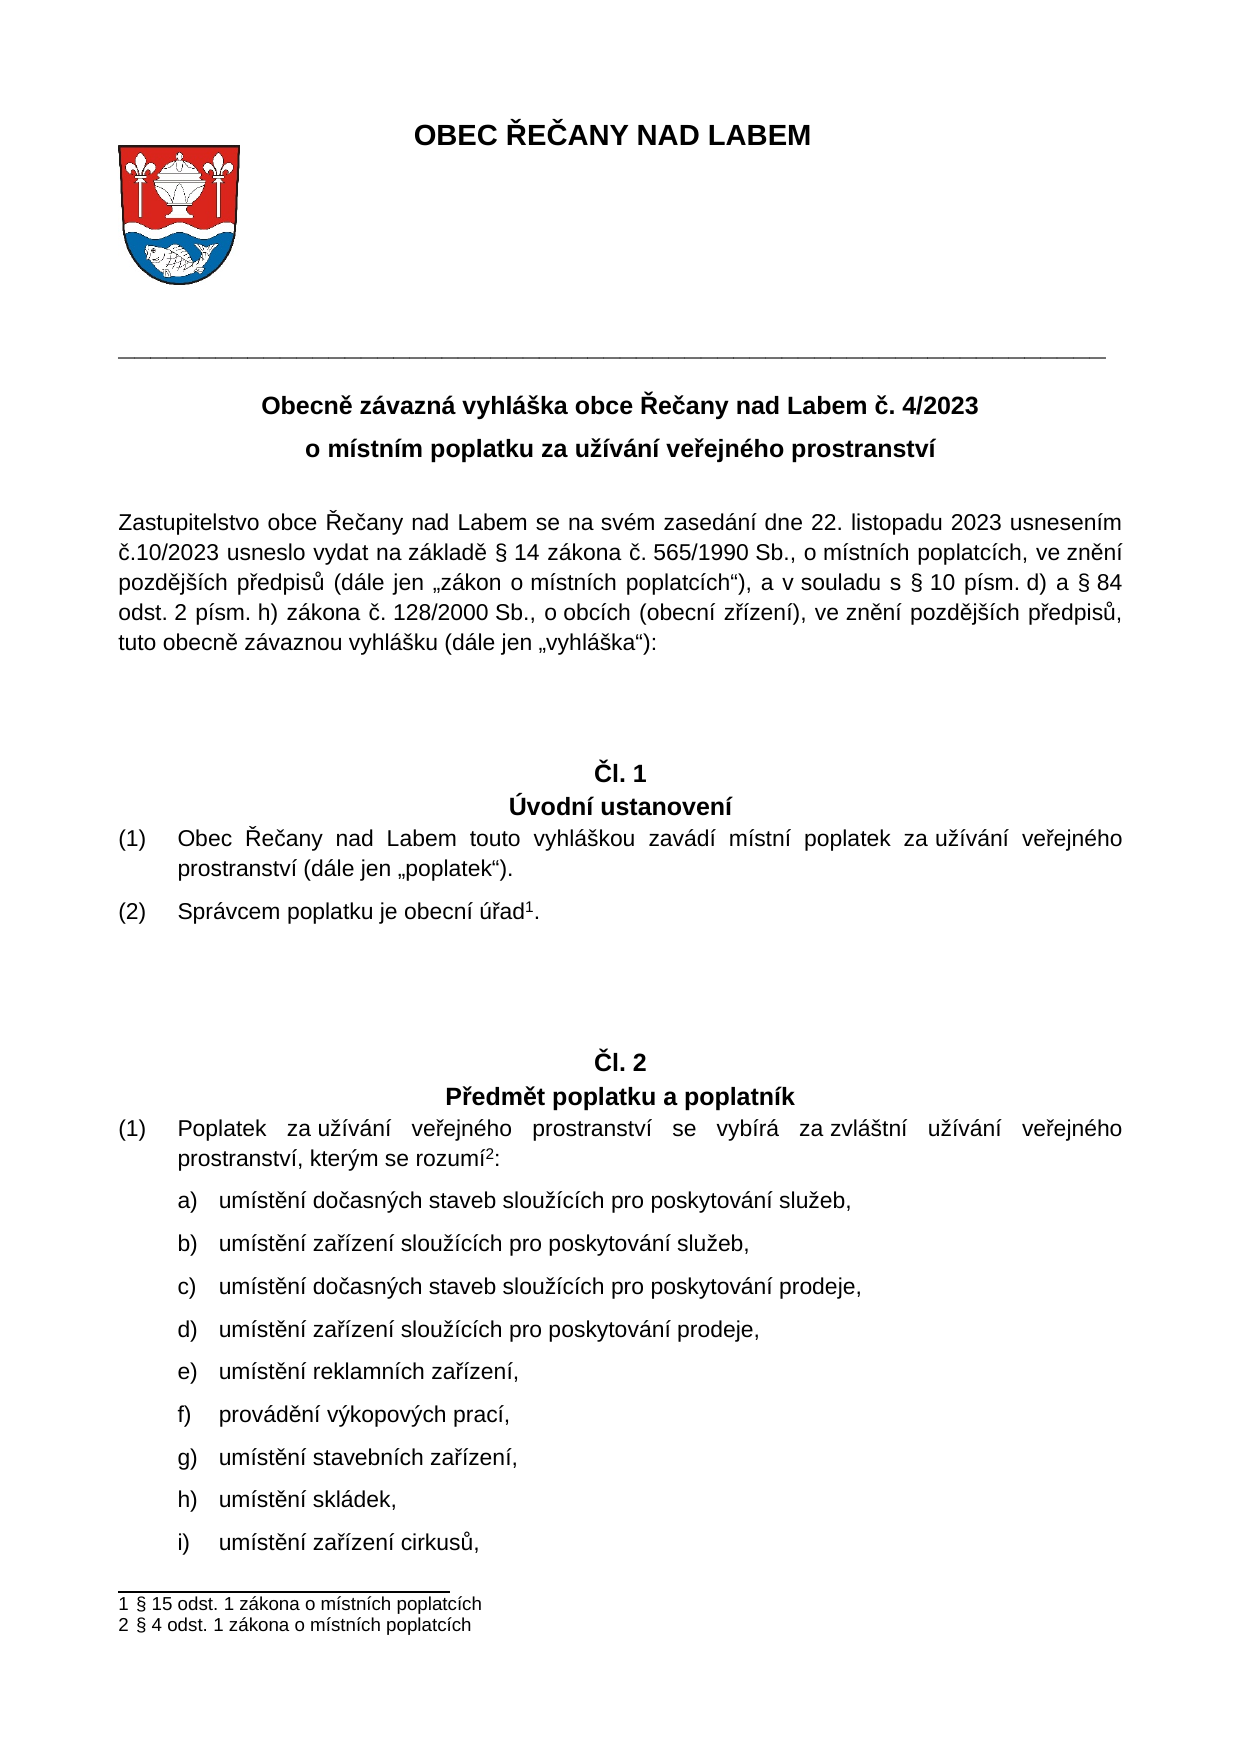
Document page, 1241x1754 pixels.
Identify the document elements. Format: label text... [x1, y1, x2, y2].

list umístění stavebních zařízení, [177, 1444, 1122, 1470]
subtitle Čl. 2 Předmět poplatku a poplatník [118, 1048, 1122, 1110]
subtitle Obecně závazná vyhláška obce Řečany nad Labem č. 4/2023 o místním poplatku za užívání veřejného prostranství [118, 391, 1122, 463]
list umístění zařízení sloužících pro poskytování služeb, [177, 1230, 1122, 1256]
list umístění dočasných staveb sloužících pro poskytování služeb, [177, 1187, 1122, 1214]
list umístění reklamních zařízení, [177, 1358, 1122, 1384]
list umístění zařízení cirkusů, [177, 1529, 1122, 1555]
list Obec Řečany nad Labem touto vyhláškou zavádí místní poplatek za užívání veřejného prostranství (dále jen „poplatek“). [118, 825, 1122, 881]
list Poplatek za užívání veřejného prostranství se vybírá za zvláštní užívání veřejného prostranství, kterým se rozumí: [118, 1114, 1122, 1171]
list Správcem poplatku je obecní úřad. [118, 898, 1122, 924]
subtitle Čl. 1 Úvodní ustanovení [118, 759, 1122, 821]
list umístění skládek, [177, 1486, 1122, 1513]
list § 15 odst. 1 zákona o místních poplatcích [118, 1592, 1122, 1614]
text Zastupitelstvo obce Řečany nad Labem se na svém zasedání dne 22. listopadu 2023 usnesením č.10/2023 usneslo vydat na základě § 14 zákona č. 565/1990 Sb., o místních poplatcích, ve znění pozdějších předpisů (dále jen „zákon o místních poplatcích“), a v souladu s § 10 písm. d) a § 84 odst. 2 písm. h) zákona č. 128/2000 Sb., o obcích (obecní zřízení), ve znění pozdějších předpisů, tuto obecně závaznou vyhlášku (dále jen „vyhláška“): [118, 508, 1122, 656]
list § 4 odst. 1 zákona o místních poplatcích [118, 1614, 1122, 1635]
text _____________________________________________________________ [118, 328, 1122, 361]
list provádění výkopových prací, [177, 1401, 1122, 1427]
list umístění dočasných staveb sloužících pro poskytování prodeje, [177, 1273, 1122, 1299]
text OBEC ŘEČANY NAD LABEM [118, 118, 1122, 284]
list umístění zařízení sloužících pro poskytování prodeje, [177, 1316, 1122, 1342]
